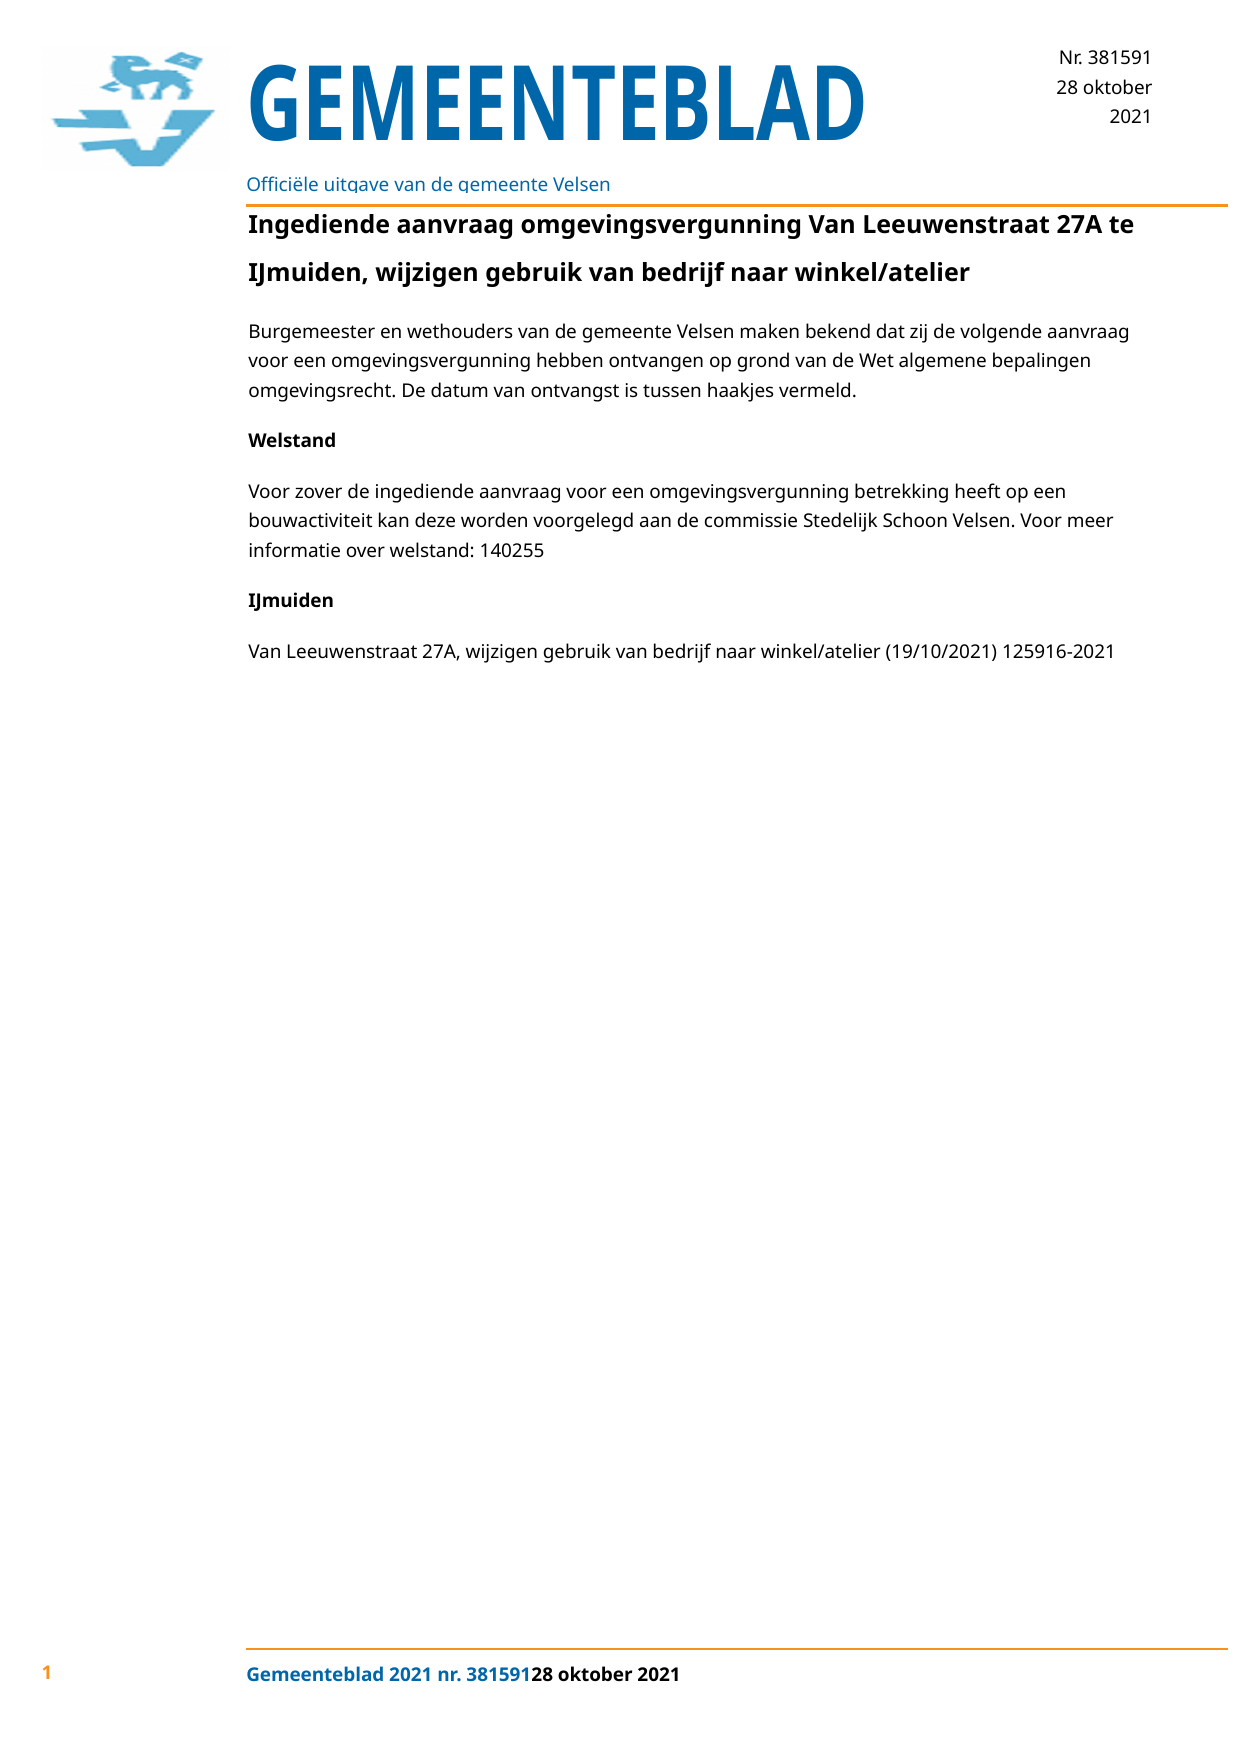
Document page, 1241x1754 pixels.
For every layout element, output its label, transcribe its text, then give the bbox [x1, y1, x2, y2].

picture [41, 47, 231, 172]
text Van Leeuwenstraat 27A, wijzigen gebruik van bedrijf naar winkel/atelier (19/10/2021) 125916-2021 [248, 638, 1152, 664]
text Ingediende aanvraag omgevingsvergunning Van Leeuwenstraat 27A te IJmuiden, wijzigen gebruik van bedrijf naar winkel/atelier [248, 207, 1152, 288]
text Welstand [248, 427, 1152, 453]
text IJmuiden [248, 587, 1152, 613]
text Burgemeester en wethouders van de gemeente Velsen maken bekend dat zij de volgende aanvraag voor een omgevingsvergunning hebben ontvangen op grond van de Wet algemene bepalingen omgevingsrecht. De datum van ontvangst is tussen haakjes vermeld. [248, 318, 1152, 403]
text Voor zover de ingediende aanvraag voor een omgevingsvergunning betrekking heeft op een bouwactiviteit kan deze worden voorgelegd aan de commissie Stedelijk Schoon Velsen. Voor meer informatie over welstand: 140255 [248, 478, 1152, 563]
